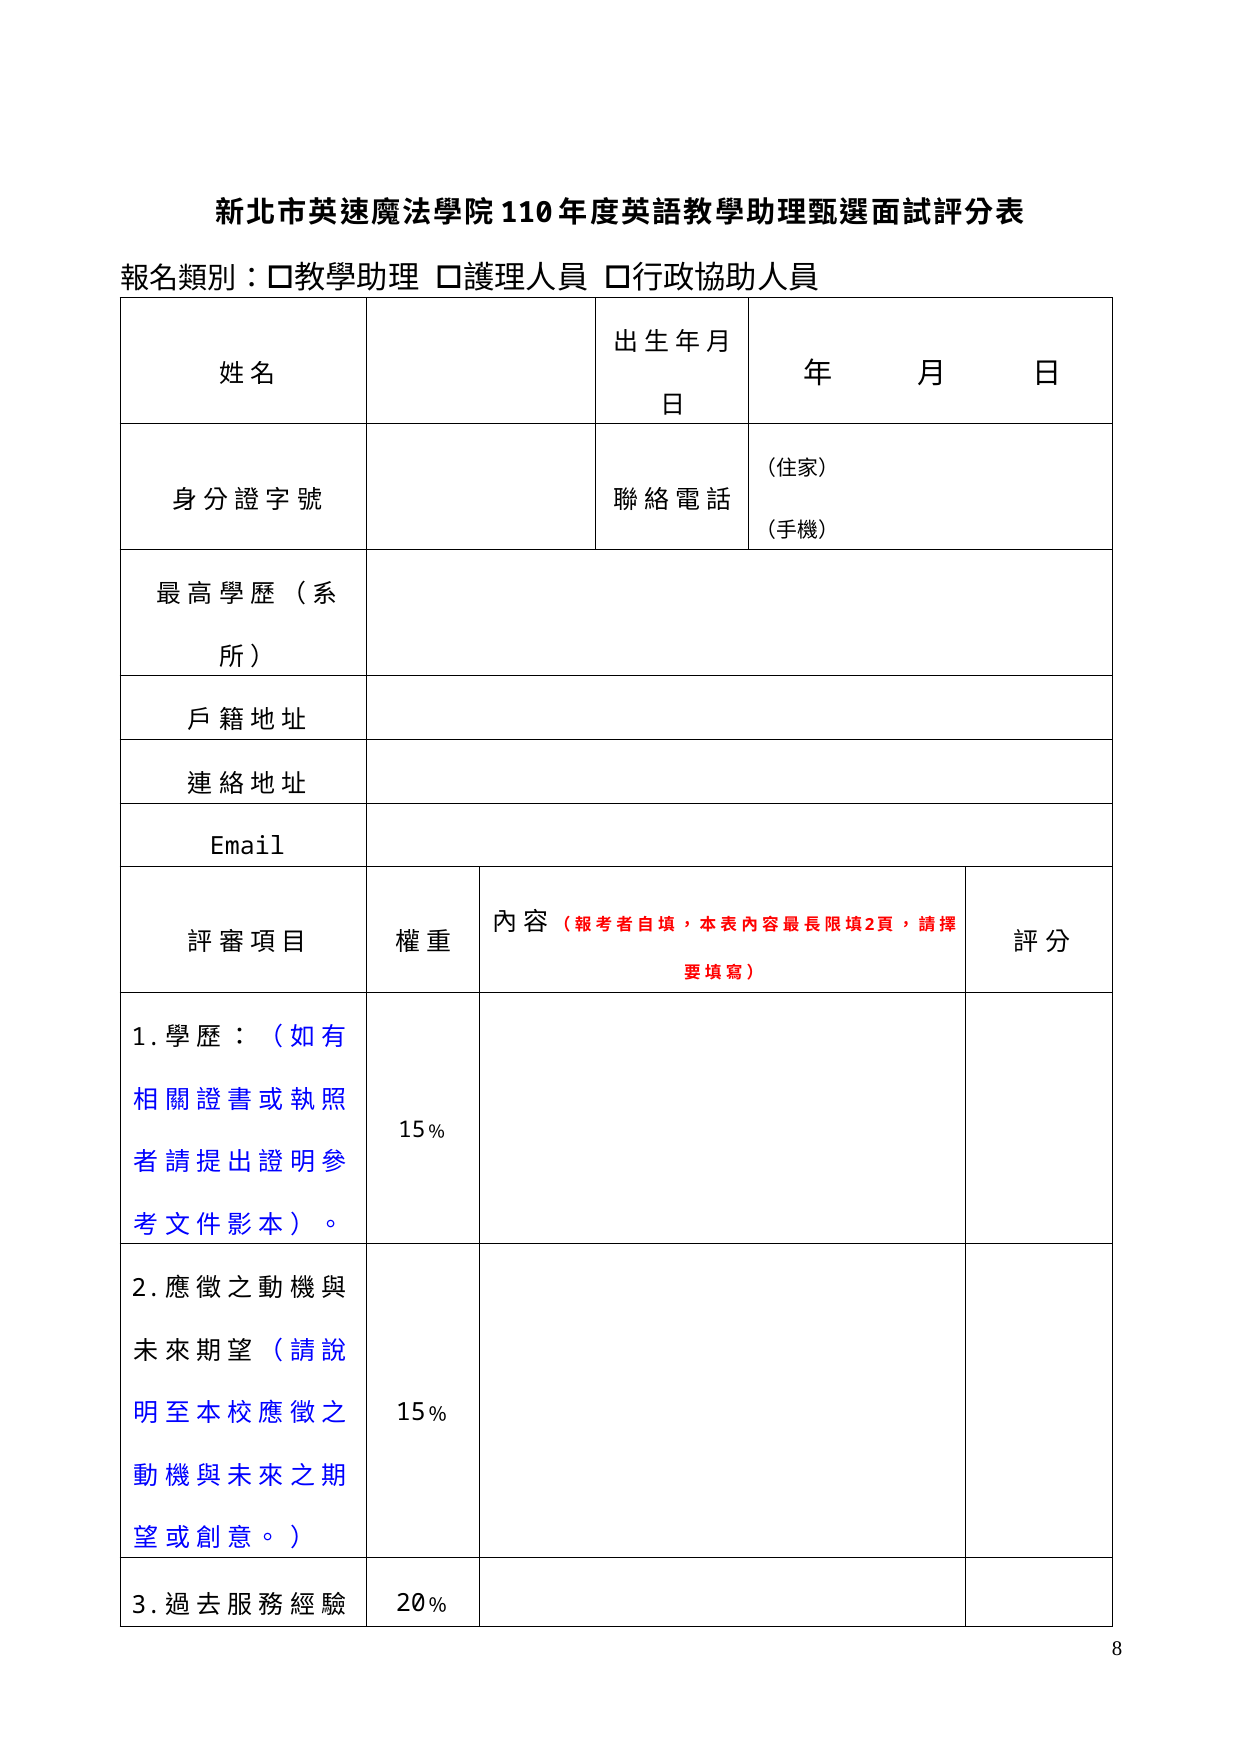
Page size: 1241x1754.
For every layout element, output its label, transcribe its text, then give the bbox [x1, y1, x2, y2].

table_cell 連絡地址 [121, 740, 366, 802]
table_cell 2.應徵之動機與未來期望（請說明至本校應徵之動機與未來之期望或創意。） [121, 1244, 366, 1557]
table_header 出生年月日 [596, 298, 748, 423]
table_cell 身分證字號 [121, 424, 366, 549]
table_cell 最高學歷（系所） [121, 550, 366, 675]
table_cell [480, 1244, 965, 1557]
table_cell [966, 993, 1112, 1243]
table_cell [367, 804, 1112, 866]
table_cell 聯絡電話 [596, 424, 748, 549]
table_cell 權重 [367, 867, 479, 992]
table_cell [367, 740, 1112, 802]
table_cell [966, 1244, 1112, 1557]
table_cell 內容（報考者自填，本表內容最長限填2頁，請擇要填寫） [480, 867, 965, 992]
table_cell 評分 [966, 867, 1112, 992]
table_header 年 月 日 [749, 298, 1112, 423]
table_cell （住家） （手機） [749, 424, 1112, 549]
table_header [367, 298, 595, 423]
table_cell Email [121, 804, 366, 866]
text 新北市英速魔法學院110年度英語教學助理甄選面試評分表 [120, 127, 1120, 252]
table_cell [480, 1558, 965, 1626]
table_cell 3.過去服務經驗 [121, 1558, 366, 1626]
table_cell 評審項目 [121, 867, 366, 992]
table_cell [367, 676, 1112, 739]
table_cell 15﹪ [367, 993, 479, 1243]
table_cell [367, 550, 1112, 675]
table_cell 戶籍地址 [121, 676, 366, 739]
table_header 姓名 [121, 298, 366, 423]
table_cell 1.學歷：（如有相關證書或執照者請提出證明參考文件影本）。 [121, 993, 366, 1243]
table_cell [966, 1558, 1112, 1626]
table_cell 20﹪ [367, 1558, 479, 1626]
table_cell [367, 424, 595, 549]
text 報名類別：教學助理 護理人員 行政協助人員 [120, 252, 1120, 297]
table_cell 15﹪ [367, 1244, 479, 1557]
table_cell [480, 993, 965, 1243]
